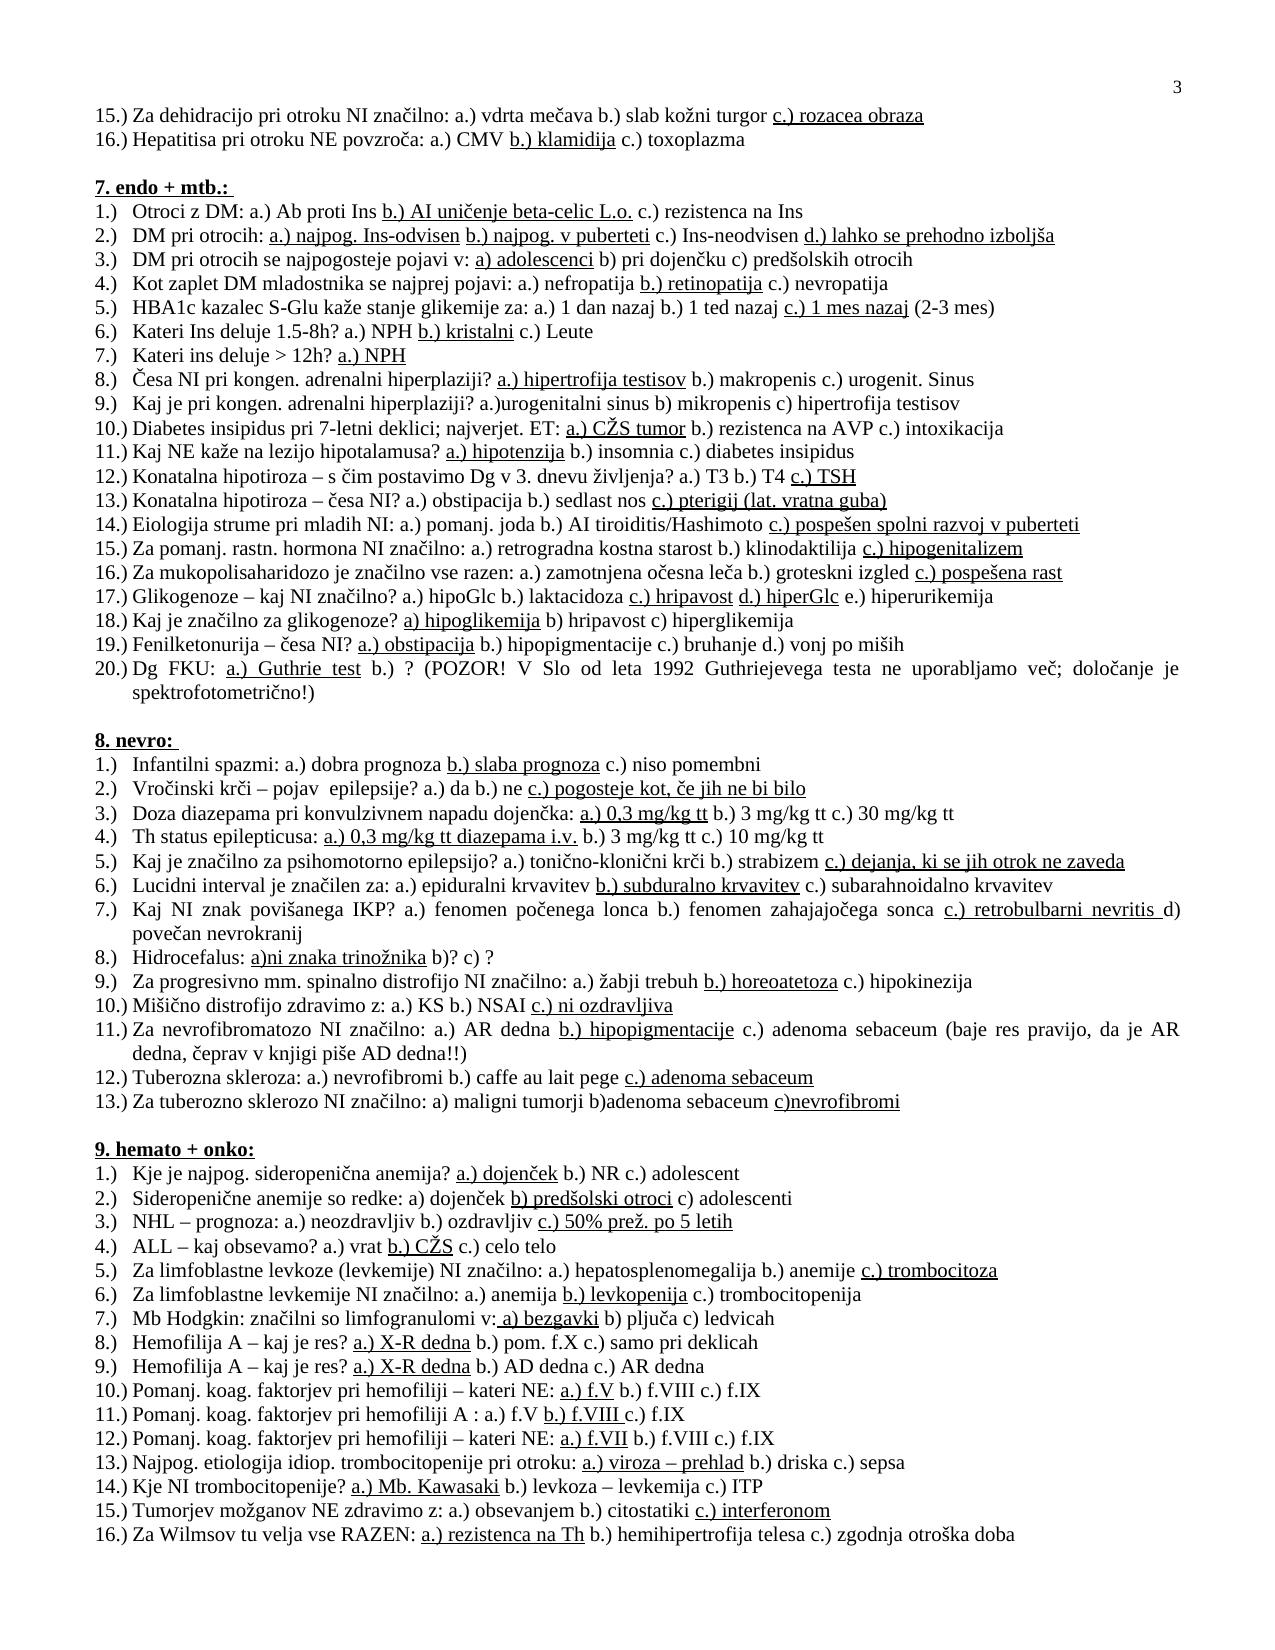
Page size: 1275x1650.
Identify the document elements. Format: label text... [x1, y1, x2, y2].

list Tumorjev možganov NE zdravimo z: a.) obsevanjem b.) citostatiki c.) interferonom [94, 1498, 1181, 1522]
list Česa NI pri kongen. adrenalni hiperplaziji? a.) hipertrofija testisov b.) makropenis c.) urogenit. Sinus [94, 367, 1181, 391]
list HBA1c kazalec S-Glu kaže stanje glikemije za: a.) 1 dan nazaj b.) 1 ted nazaj c.) 1 mes nazaj (2-3 mes) [94, 295, 1181, 319]
list Sideropenične anemije so redke: a) dojenček b) predšolski otroci c) adolescenti [94, 1185, 1181, 1209]
list Za tuberozno sklerozo NI značilno: a) maligni tumorji b)adenoma sebaceum c)nevrofibromi [94, 1089, 1181, 1113]
text 7. endo + mtb.: [94, 175, 1181, 199]
list Za nevrofibromatozo NI značilno: a.) AR dedna b.) hipopigmentacije c.) adenoma sebaceum (baje res pravijo, da je AR dedna, čeprav v knjigi piše AD dedna!!) [94, 1017, 1181, 1065]
list Kje je najpog. sideropenična anemija? a.) dojenček b.) NR c.) adolescent [94, 1161, 1181, 1185]
list Lucidni interval je značilen za: a.) epiduralni krvavitev b.) subduralno krvavitev c.) subarahnoidalno krvavitev [94, 873, 1181, 897]
list Najpog. etiologija idiop. trombocitopenije pri otroku: a.) viroza – prehlad b.) driska c.) sepsa [94, 1450, 1181, 1474]
list Za Wilmsov tu velja vse RAZEN: a.) rezistenca na Th b.) hemihipertrofija telesa c.) zgodnja otroška doba [94, 1522, 1181, 1546]
list Kaj NI znak povišanega IKP? a.) fenomen počenega lonca b.) fenomen zahajajočega sonca c.) retrobulbarni nevritis d) povečan nevrokranij [94, 897, 1181, 945]
list Za limfoblastne levkemije NI značilno: a.) anemija b.) levkopenija c.) trombocitopenija [94, 1282, 1181, 1306]
list Kaj je značilno za glikogenoze? a) hipoglikemija b) hripavost c) hiperglikemija [94, 608, 1181, 632]
text 9. hemato + onko: [94, 1137, 1181, 1161]
list Dg FKU: a.) Guthrie test b.) ? (POZOR! V Slo od leta 1992 Guthriejevega testa ne uporabljamo več; določanje je spektrofotometrično!) [94, 656, 1181, 704]
list Hemofilija A – kaj je res? a.) X-R dedna b.) pom. f.X c.) samo pri deklicah [94, 1330, 1181, 1354]
list Za mukopolisaharidozo je značilno vse razen: a.) zamotnjena očesna leča b.) groteskni izgled c.) pospešena rast [94, 560, 1181, 584]
list Kateri ins deluje > 12h? a.) NPH [94, 343, 1181, 367]
list Konatalna hipotiroza – česa NI? a.) obstipacija b.) sedlast nos c.) pterigij (lat. vratna guba) [94, 488, 1181, 512]
list Za progresivno mm. spinalno distrofijo NI značilno: a.) žabji trebuh b.) horeoatetoza c.) hipokinezija [94, 969, 1181, 993]
list Pomanj. koag. faktorjev pri hemofiliji – kateri NE: a.) f.V b.) f.VIII c.) f.IX [94, 1378, 1181, 1402]
list Infantilni spazmi: a.) dobra prognoza b.) slaba prognoza c.) niso pomembni [94, 752, 1181, 776]
list Th status epilepticusa: a.) 0,3 mg/kg tt diazepama i.v. b.) 3 mg/kg tt c.) 10 mg/kg tt [94, 824, 1181, 848]
list Kaj je pri kongen. adrenalni hiperplaziji? a.)urogenitalni sinus b) mikropenis c) hipertrofija testisov [94, 391, 1181, 415]
list Vročinski krči – pojav epilepsije? a.) da b.) ne c.) pogosteje kot, če jih ne bi bilo [94, 776, 1181, 800]
list Diabetes insipidus pri 7-letni deklici; najverjet. ET: a.) CŽS tumor b.) rezistenca na AVP c.) intoxikacija [94, 415, 1181, 439]
list Konatalna hipotiroza – s čim postavimo Dg v 3. dnevu življenja? a.) T3 b.) T4 c.) TSH [94, 463, 1181, 488]
list Glikogenoze – kaj NI značilno? a.) hipoGlc b.) laktacidoza c.) hripavost d.) hiperGlc e.) hiperurikemija [94, 584, 1181, 608]
list Mb Hodgkin: značilni so limfogranulomi v: a) bezgavki b) pljuča c) ledvicah [94, 1306, 1181, 1330]
text 8. nevro: [94, 728, 1181, 752]
list NHL – prognoza: a.) neozdravljiv b.) ozdravljiv c.) 50% prež. po 5 letih [94, 1209, 1181, 1233]
list Kje NI trombocitopenije? a.) Mb. Kawasaki b.) levkoza – levkemija c.) ITP [94, 1474, 1181, 1498]
list Za dehidracijo pri otroku NI značilno: a.) vdrta mečava b.) slab kožni turgor c.) rozacea obraza [94, 103, 1181, 127]
list Za limfoblastne levkoze (levkemije) NI značilno: a.) hepatosplenomegalija b.) anemije c.) trombocitoza [94, 1258, 1181, 1282]
list Hidrocefalus: a)ni znaka trinožnika b)? c) ? [94, 945, 1181, 969]
list Eiologija strume pri mladih NI: a.) pomanj. joda b.) AI tiroiditis/Hashimoto c.) pospešen spolni razvoj v puberteti [94, 512, 1181, 536]
list Doza diazepama pri konvulzivnem napadu dojenčka: a.) 0,3 mg/kg tt b.) 3 mg/kg tt c.) 30 mg/kg tt [94, 800, 1181, 824]
list DM pri otrocih: a.) najpog. Ins-odvisen b.) najpog. v puberteti c.) Ins-neodvisen d.) lahko se prehodno izboljša [94, 223, 1181, 247]
list Fenilketonurija – česa NI? a.) obstipacija b.) hipopigmentacije c.) bruhanje d.) vonj po miših [94, 632, 1181, 656]
list DM pri otrocih se najpogosteje pojavi v: a) adolescenci b) pri dojenčku c) predšolskih otrocih [94, 247, 1181, 271]
list Kot zaplet DM mladostnika se najprej pojavi: a.) nefropatija b.) retinopatija c.) nevropatija [94, 271, 1181, 295]
list Tuberozna skleroza: a.) nevrofibromi b.) caffe au lait pege c.) adenoma sebaceum [94, 1065, 1181, 1089]
list Mišično distrofijo zdravimo z: a.) KS b.) NSAI c.) ni ozdravljiva [94, 993, 1181, 1017]
list Kaj je značilno za psihomotorno epilepsijo? a.) tonično-klonični krči b.) strabizem c.) dejanja, ki se jih otrok ne zaveda [94, 848, 1181, 873]
list ALL – kaj obsevamo? a.) vrat b.) CŽS c.) celo telo [94, 1233, 1181, 1258]
list Kateri Ins deluje 1.5-8h? a.) NPH b.) kristalni c.) Leute [94, 319, 1181, 343]
list Pomanj. koag. faktorjev pri hemofiliji – kateri NE: a.) f.VII b.) f.VIII c.) f.IX [94, 1426, 1181, 1450]
list Otroci z DM: a.) Ab proti Ins b.) AI uničenje beta-celic L.o. c.) rezistenca na Ins [94, 199, 1181, 223]
list Kaj NE kaže na lezijo hipotalamusa? a.) hipotenzija b.) insomnia c.) diabetes insipidus [94, 439, 1181, 463]
list Pomanj. koag. faktorjev pri hemofiliji A : a.) f.V b.) f.VIII c.) f.IX [94, 1402, 1181, 1426]
list Hepatitisa pri otroku NE povzroča: a.) CMV b.) klamidija c.) toxoplazma [94, 127, 1181, 151]
list Hemofilija A – kaj je res? a.) X-R dedna b.) AD dedna c.) AR dedna [94, 1354, 1181, 1378]
list Za pomanj. rastn. hormona NI značilno: a.) retrogradna kostna starost b.) klinodaktilija c.) hipogenitalizem [94, 536, 1181, 560]
